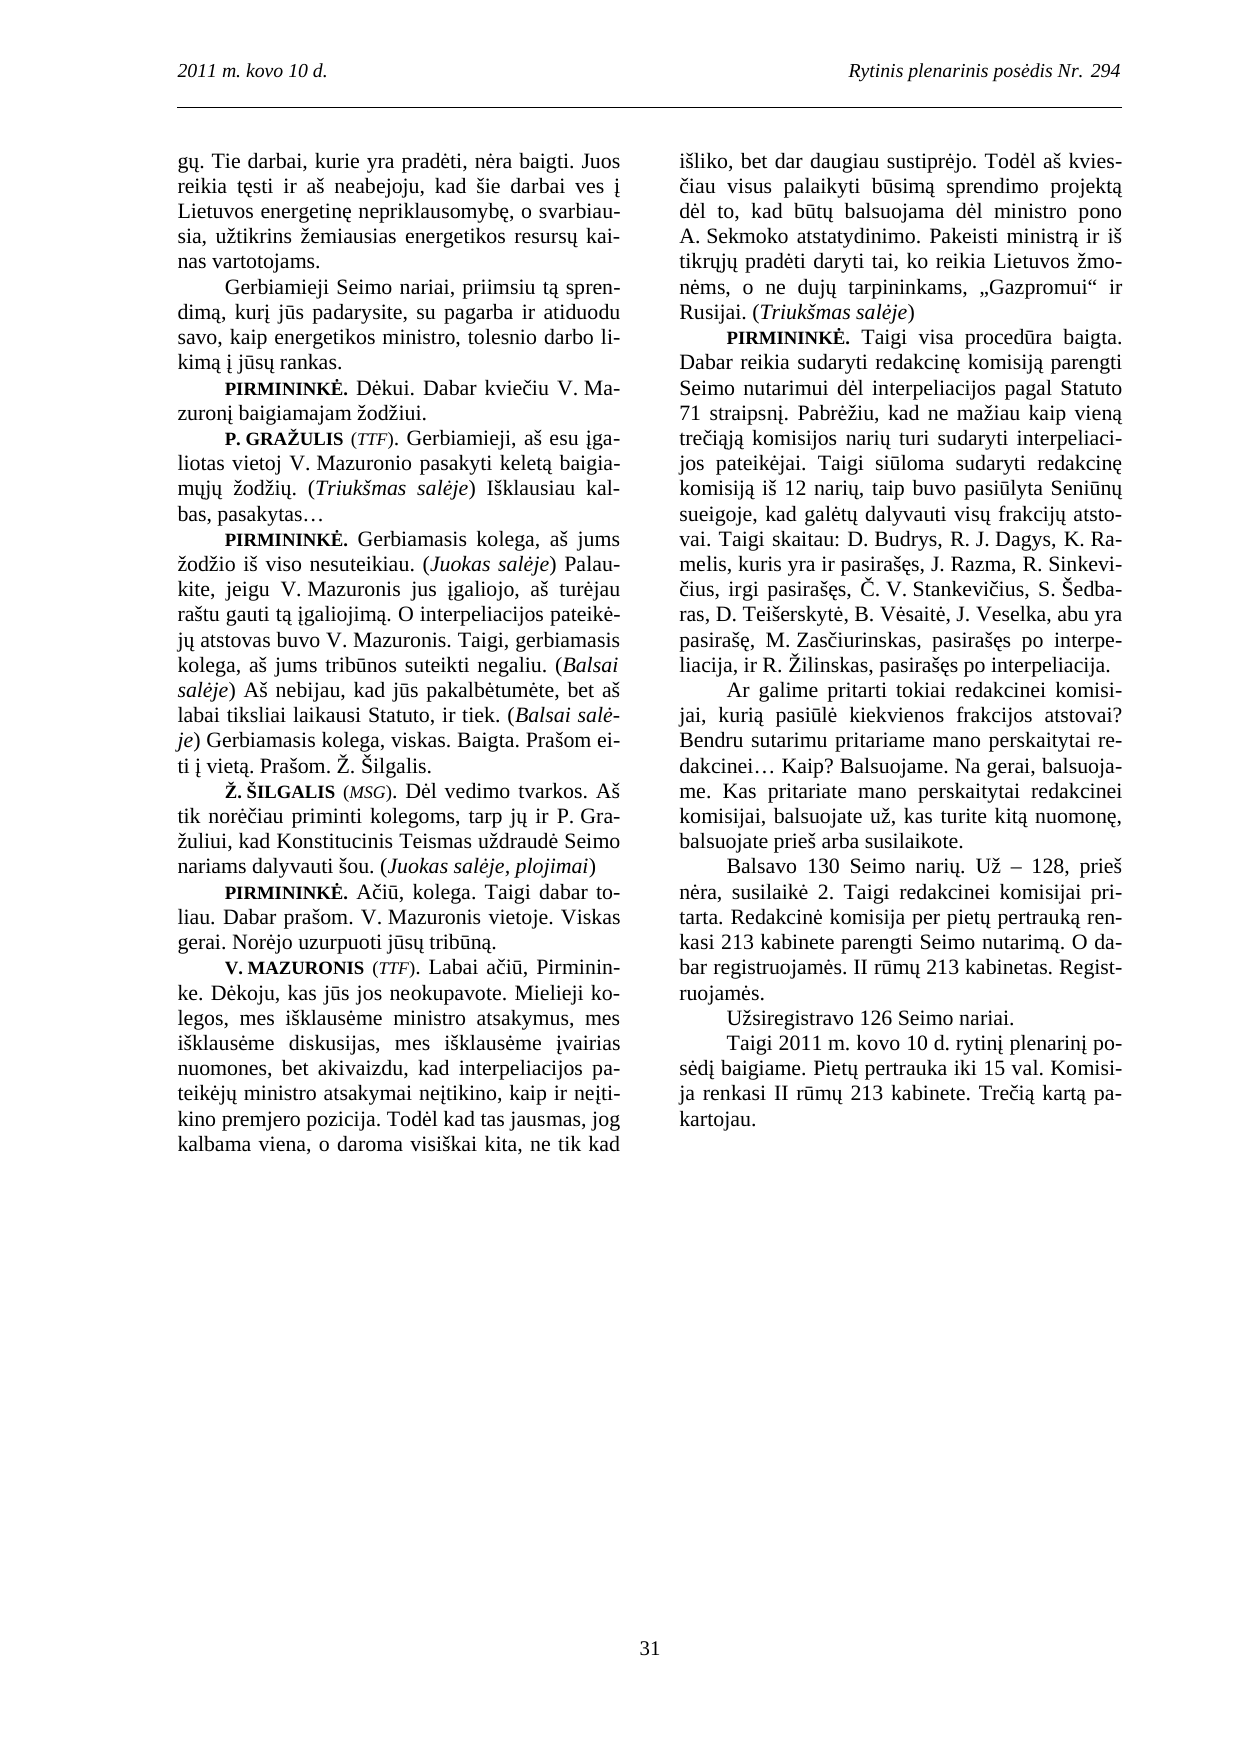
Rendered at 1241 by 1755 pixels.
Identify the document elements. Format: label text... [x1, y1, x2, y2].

text Ger­bia­mie­ji Sei­mo na­riai, pri­im­siu tą spren­di­mą, ku­rį jūs pa­da­ry­si­te, su pa­gar­ba ir ati­duo­du sa­vo, kaip ener­ge­ti­kos mi­nist­ro, to­les­nio dar­bo li­ki­mą į jū­sų ran­kas. [177, 274, 620, 374]
text Tai­gi 2011 m. ko­vo 10 d. ry­ti­nį ple­na­ri­nį po­sė­dį bai­gia­me. Pie­tų per­trau­ka iki 15 val. Ko­mi­si­ja ren­ka­si II rū­mų 213 ka­bi­ne­te. Tre­čią kar­tą pa­kar­to­jau. [679, 1030, 1122, 1131]
text P. GRAŽULIS (TTF). Ger­bia­mie­ji, aš esu įga­lio­tas vie­toj V. Ma­zu­ro­nio pa­sa­ky­ti ke­le­tą bai­gia­mų­jų žo­džių. (Triukš­mas sa­lė­je) Iš­klau­siau kal­bas, pa­sa­ky­tas… [177, 425, 620, 526]
text Bal­sa­vo 130 Sei­mo na­rių. Už – 128, prieš nė­ra, su­si­lai­kė 2. Tai­gi re­dak­ci­nei ko­mi­si­jai pri­tarta. Re­dak­ci­nė ko­mi­si­ja per pie­tų per­trau­ką ren­ka­si 213 ka­bi­ne­te pa­reng­ti Sei­mo nu­ta­ri­mą. O da­bar re­gist­ruo­ja­mės. II rū­mų 213 ka­bi­ne­tas. Re­gist­ruo­ja­mės. [679, 853, 1122, 1005]
text PIRMININKĖ. Dė­kui. Da­bar kvie­čiu V. Ma­zu­ro­nį bai­gia­ma­jam žo­džiui. [177, 374, 620, 425]
text PIRMININKĖ. Ger­bia­ma­sis ko­le­ga, aš jums žo­džio iš vi­so ne­su­tei­kiau. (Juo­kas sa­lė­je) Pa­lau­ki­te, jei­gu V. Ma­zu­ro­nis jus įga­lio­jo, aš tu­rė­jau raš­tu gau­ti tą įga­lio­ji­mą. O in­ter­pe­lia­ci­jos pa­tei­kė­jų at­sto­vas bu­vo V. Ma­zu­ro­nis. Tai­gi, ger­bia­ma­sis ko­le­ga, aš jums tri­bū­nos su­teik­ti ne­ga­liu. (Bal­sai sa­lė­je) Aš ne­bi­jau, kad jūs pa­kal­bė­tu­mė­te, bet aš la­bai tiks­liai lai­kau­si Sta­tu­to, ir tiek. (Bal­sai sa­lė­je) Ger­bia­ma­sis ko­le­ga, vis­kas. Baig­ta. Pra­šom ei­ti į vie­tą. Pra­šom. Ž. Šil­ga­lis. [177, 526, 620, 778]
text gų. Tie dar­bai, ku­rie yra pra­dė­ti, nė­ra baig­ti. Juos rei­kia tęs­ti ir aš ne­abe­jo­ju, kad šie dar­bai ves į Lie­tu­vos ener­ge­ti­nę ne­pri­klau­so­my­bę, o svar­biau­sia, už­tik­rins že­miau­sias ener­ge­ti­kos re­sur­sų kai­nas var­to­to­jams. [177, 148, 620, 274]
text PIRMININKĖ. Ačiū, ko­le­ga. Tai­gi da­bar to­liau. Da­bar pra­šom. V. Ma­zu­ro­nis vie­to­je. Vis­kas ge­rai. No­rė­jo uzur­puo­ti jū­sų tri­bū­ną. [177, 879, 620, 954]
text Ž. ŠILGALIS (MSG). Dėl ve­di­mo tvar­kos. Aš tik no­rė­čiau pri­min­ti ko­le­goms, tarp jų ir P. Gra­žu­liui, kad Kon­sti­tu­ci­nis Teis­mas už­drau­dė Sei­mo na­riams da­ly­vau­ti šou. (Juo­kas sa­lė­je, plo­ji­mai) [177, 778, 620, 879]
text iš­li­ko, bet dar dau­giau su­stip­rė­jo. To­dėl aš kvies­čiau vi­sus pa­lai­ky­ti bū­si­mą spren­di­mo pro­jek­tą dėl to, kad bū­tų bal­suo­ja­ma dėl mi­nist­ro po­no A. Sek­mo­ko at­sta­ty­di­ni­mo. Pa­keis­ti mi­nist­rą ir iš tik­rų­jų pra­dė­ti da­ry­ti tai, ko rei­kia Lie­tu­vos žmo­nėms, o ne du­jų tar­pi­nin­kams, „Gaz­pro­mui“ ir Ru­si­jai. (Triukš­mas sa­lė­je) [679, 148, 1122, 324]
text V. MAZURONIS (TTF). La­bai ačiū, Pir­mi­nin­ke. Dė­ko­ju, kas jūs jos ne­oku­pa­vo­te. Mie­lie­ji ko­le­gos, mes iš­klau­sė­me mi­nist­ro at­sa­ky­mus, mes iš­klau­sė­me dis­ku­si­jas, mes iš­klau­sė­me įvai­rias nuo­mo­nes, bet aki­vaiz­du, kad in­ter­pe­lia­ci­jos pa­tei­kė­jų mi­nist­ro at­sa­ky­mai ne­įti­ki­no, kaip ir ne­įti­ki­no prem­je­ro po­zi­ci­ja. To­dėl kad tas jaus­mas, jog kal­ba­ma vie­na, o da­ro­ma vi­siš­kai ki­ta, ne tik kad [177, 954, 620, 1156]
text Už­si­re­gist­ra­vo 126 Sei­mo na­riai. [679, 1005, 1122, 1030]
text Ar ga­li­me pri­tar­ti to­kiai re­dak­ci­nei ko­mi­si­jai, ku­rią pa­siū­lė kiek­vie­nos frak­ci­jos at­sto­vai? Ben­dru su­ta­ri­mu pri­ta­ria­me ma­no per­skai­ty­tai re­dak­ci­nei… Kaip? Bal­suo­ja­me. Na ge­rai, bal­suo­ja­me. Kas pri­ta­ria­te ma­no per­skai­ty­tai re­dak­ci­nei ko­mi­si­jai, bal­suo­ja­te už, kas tu­ri­te ki­tą nuo­mo­nę, bal­suo­ja­te prieš ar­ba su­si­lai­ko­te. [679, 677, 1122, 853]
text PIRMININKĖ. Tai­gi vi­sa pro­ce­dū­ra baig­ta. Da­bar rei­kia su­da­ry­ti re­dak­ci­nę ko­mi­si­ją pa­reng­ti Sei­mo nu­ta­ri­mui dėl in­ter­pe­lia­ci­jos pa­gal Sta­tu­to 71 straips­nį. Pa­brė­žiu, kad ne ma­žiau kaip vie­ną tre­či­ą­ją ko­mi­si­jos na­rių tu­ri su­da­ry­ti in­ter­pe­lia­ci­jos pa­tei­kė­jai. Tai­gi siū­lo­ma su­da­ry­ti re­dak­ci­nę ko­mi­si­ją iš 12 na­rių, taip bu­vo pa­siū­ly­ta Se­niū­nų su­ei­go­je, kad ga­lė­tų da­ly­vau­ti vi­sų frak­ci­jų at­sto­vai. Tai­gi skai­tau: D. Bud­rys, R. J. Da­gys, K. Ra­me­lis, ku­ris yra ir pa­si­ra­šęs, J. Raz­ma, R. Sin­ke­vi­čius, ir­gi pa­si­ra­šęs, Č. V. Stan­ke­vi­čius, S. Šed­ba­ras, D. Tei­šers­ky­tė, B. Vė­sai­tė, J. Ve­sel­ka, abu yra pa­si­ra­šę, M. Zas­čiu­rins­kas, pa­si­ra­šęs po in­terpe­lia­ci­ja, ir R. Ži­lins­kas, pa­si­ra­šęs po in­ter­pe­lia­ci­ja. [679, 324, 1122, 677]
